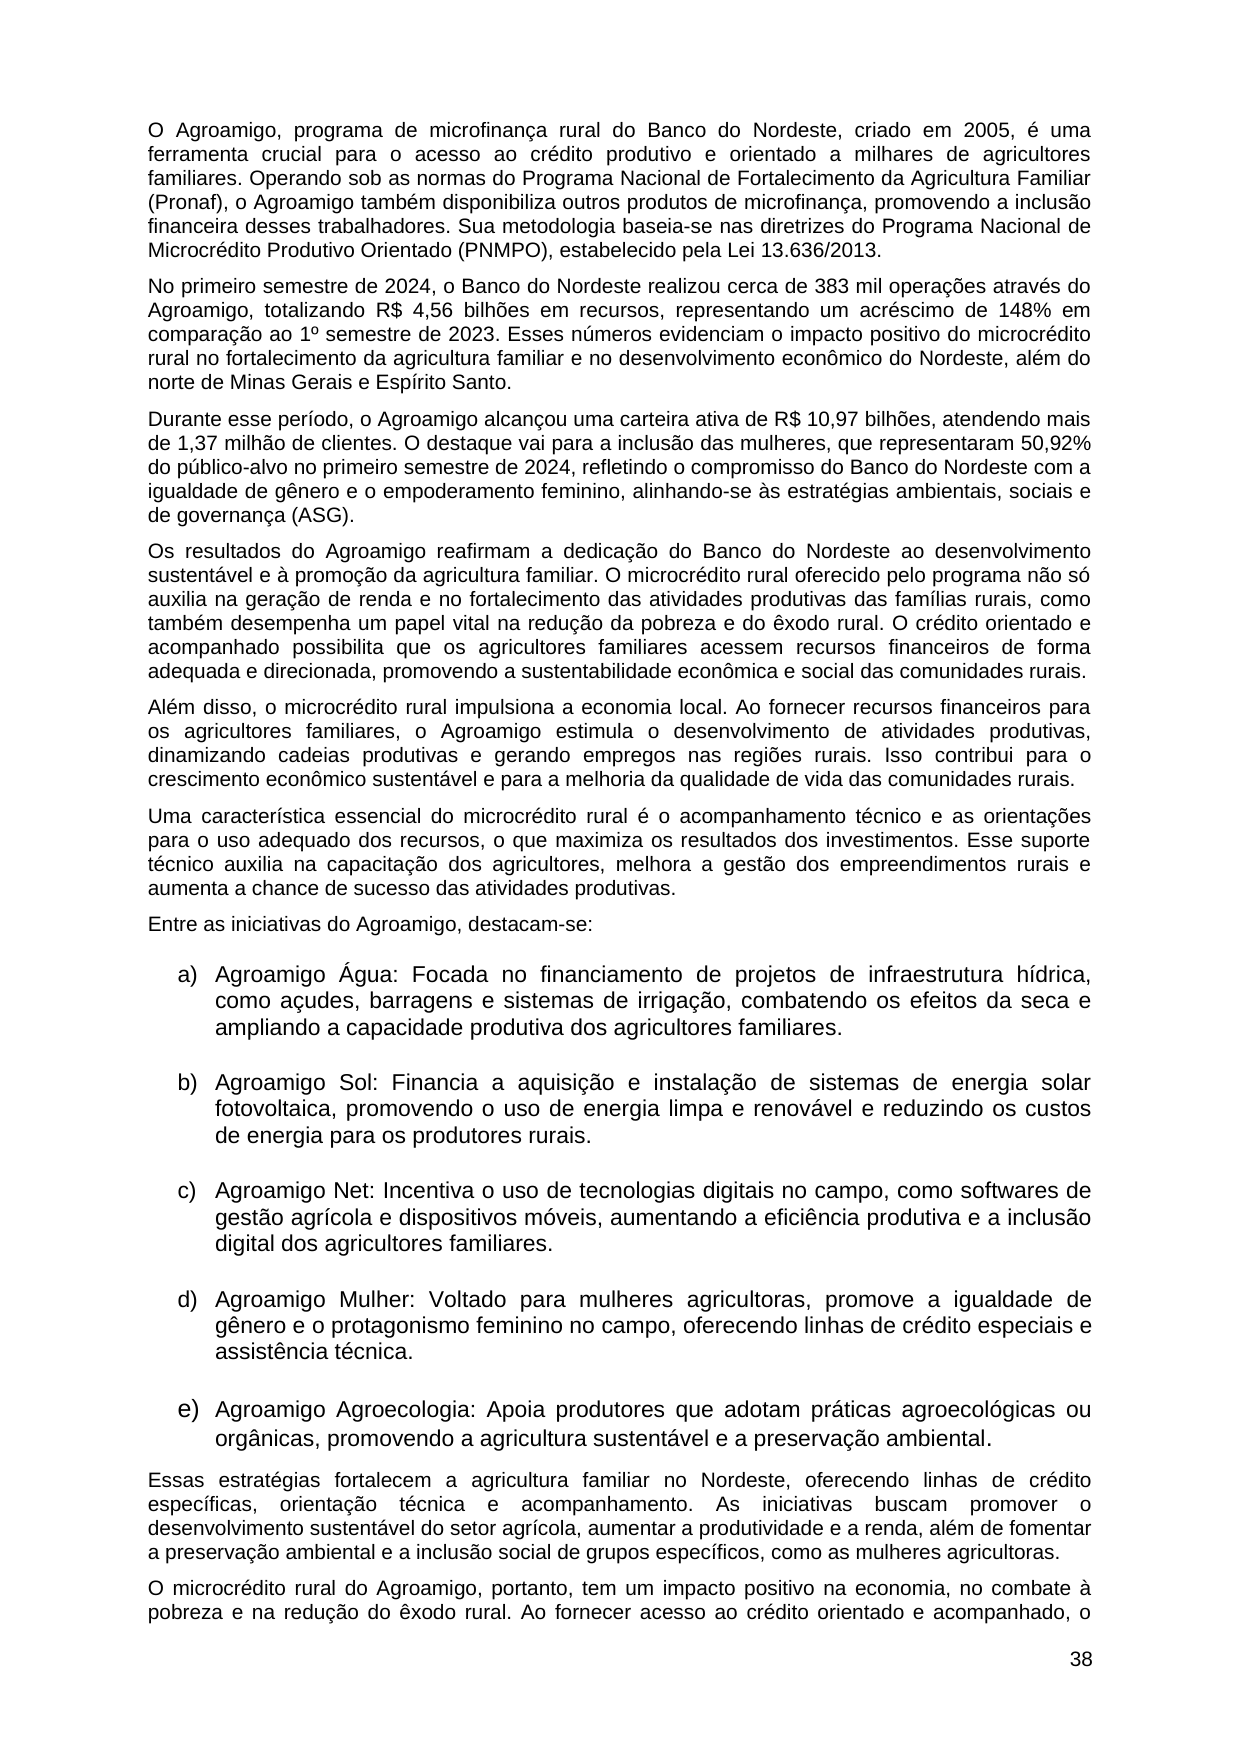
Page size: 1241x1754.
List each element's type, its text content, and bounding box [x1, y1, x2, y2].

list Agroamigo Net: Incentiva o uso de tecnologias digitais no campo, como softwares de gestão agrícola e dispositivos móveis, aumentando a eficiência produtiva e a inclusão digital dos agricultores familiares. [177, 1177, 1092, 1256]
list Agroamigo Água: Focada no financiamento de projetos de infraestrutura hídrica, como açudes, barragens e sistemas de irrigação, combatendo os efeitos da seca e ampliando a capacidade produtiva dos agricultores familiares. [177, 961, 1092, 1040]
text No primeiro semestre de 2024, o Banco do Nordeste realizou cerca de 383 mil operações através do Agroamigo, totalizando R$ 4,56 bilhões em recursos, representando um acréscimo de 148% em comparação ao 1º semestre de 2023. Esses números evidenciam o impacto positivo do microcrédito rural no fortalecimento da agricultura familiar e no desenvolvimento econômico do Nordeste, além do norte de Minas Gerais e Espírito Santo. [148, 274, 1092, 394]
text Uma característica essencial do microcrédito rural é o acompanhamento técnico e as orientações para o uso adequado dos recursos, o que maximiza os resultados dos investimentos. Esse suporte técnico auxilia na capacitação dos agricultores, melhora a gestão dos empreendimentos rurais e aumenta a chance de sucesso das atividades produtivas. [148, 803, 1092, 899]
text Os resultados do Agroamigo reafirmam a dedicação do Banco do Nordeste ao desenvolvimento sustentável e à promoção da agricultura familiar. O microcrédito rural oferecido pelo programa não só auxilia na geração de renda e no fortalecimento das atividades produtivas das famílias rurais, como também desempenha um papel vital na redução da pobreza e do êxodo rural. O crédito orientado e acompanhado possibilita que os agricultores familiares acessem recursos financeiros de forma adequada e direcionada, promovendo a sustentabilidade econômica e social das comunidades rurais. [148, 539, 1092, 683]
text Durante esse período, o Agroamigo alcançou uma carteira ativa de R$ 10,97 bilhões, atendendo mais de 1,37 milhão de clientes. O destaque vai para a inclusão das mulheres, que representaram 50,92% do público-alvo no primeiro semestre de 2024, refletindo o compromisso do Banco do Nordeste com a igualdade de gênero e o empoderamento feminino, alinhando-se às estratégias ambientais, sociais e de governança (ASG). [148, 407, 1092, 526]
text Além disso, o microcrédito rural impulsiona a economia local. Ao fornecer recursos financeiros para os agricultores familiares, o Agroamigo estimula o desenvolvimento de atividades produtivas, dinamizando cadeias produtivas e gerando empregos nas regiões rurais. Isso contribui para o crescimento econômico sustentável e para a melhoria da qualidade de vida das comunidades rurais. [148, 695, 1092, 791]
text O Agroamigo, programa de microfinança rural do Banco do Nordeste, criado em 2005, é uma ferramenta crucial para o acesso ao crédito produtivo e orientado a milhares de agricultores familiares. Operando sob as normas do Programa Nacional de Fortalecimento da Agricultura Familiar (Pronaf), o Agroamigo também disponibiliza outros produtos de microfinança, promovendo a inclusão financeira desses trabalhadores. Sua metodologia baseia-se nas diretrizes do Programa Nacional de Microcrédito Produtivo Orientado (PNMPO), estabelecido pela Lei 13.636/2013. [148, 118, 1092, 262]
text O microcrédito rural do Agroamigo, portanto, tem um impacto positivo na economia, no combate à pobreza e na redução do êxodo rural. Ao fornecer acesso ao crédito orientado e acompanhado, o [148, 1576, 1092, 1624]
text Entre as iniciativas do Agroamigo, destacam-se: [148, 912, 1092, 936]
list Agroamigo Mulher: Voltado para mulheres agricultoras, promove a igualdade de gênero e o protagonismo feminino no campo, oferecendo linhas de crédito especiais e assistência técnica. [177, 1286, 1092, 1364]
text Essas estratégias fortalecem a agricultura familiar no Nordeste, oferecendo linhas de crédito específicas, orientação técnica e acompanhamento. As iniciativas buscam promover o desenvolvimento sustentável do setor agrícola, aumentar a produtividade e a renda, além de fomentar a preservação ambiental e a inclusão social de grupos específicos, como as mulheres agricultoras. [148, 1468, 1092, 1564]
list Agroamigo Agroecologia: Apoia produtores que adotam práticas agroecológicas ou orgânicas, promovendo a agricultura sustentável e a preservação ambiental. [177, 1394, 1092, 1451]
list Agroamigo Sol: Financia a aquisição e instalação de sistemas de energia solar fotovoltaica, promovendo o uso de energia limpa e renovável e reduzindo os custos de energia para os produtores rurais. [177, 1069, 1092, 1148]
